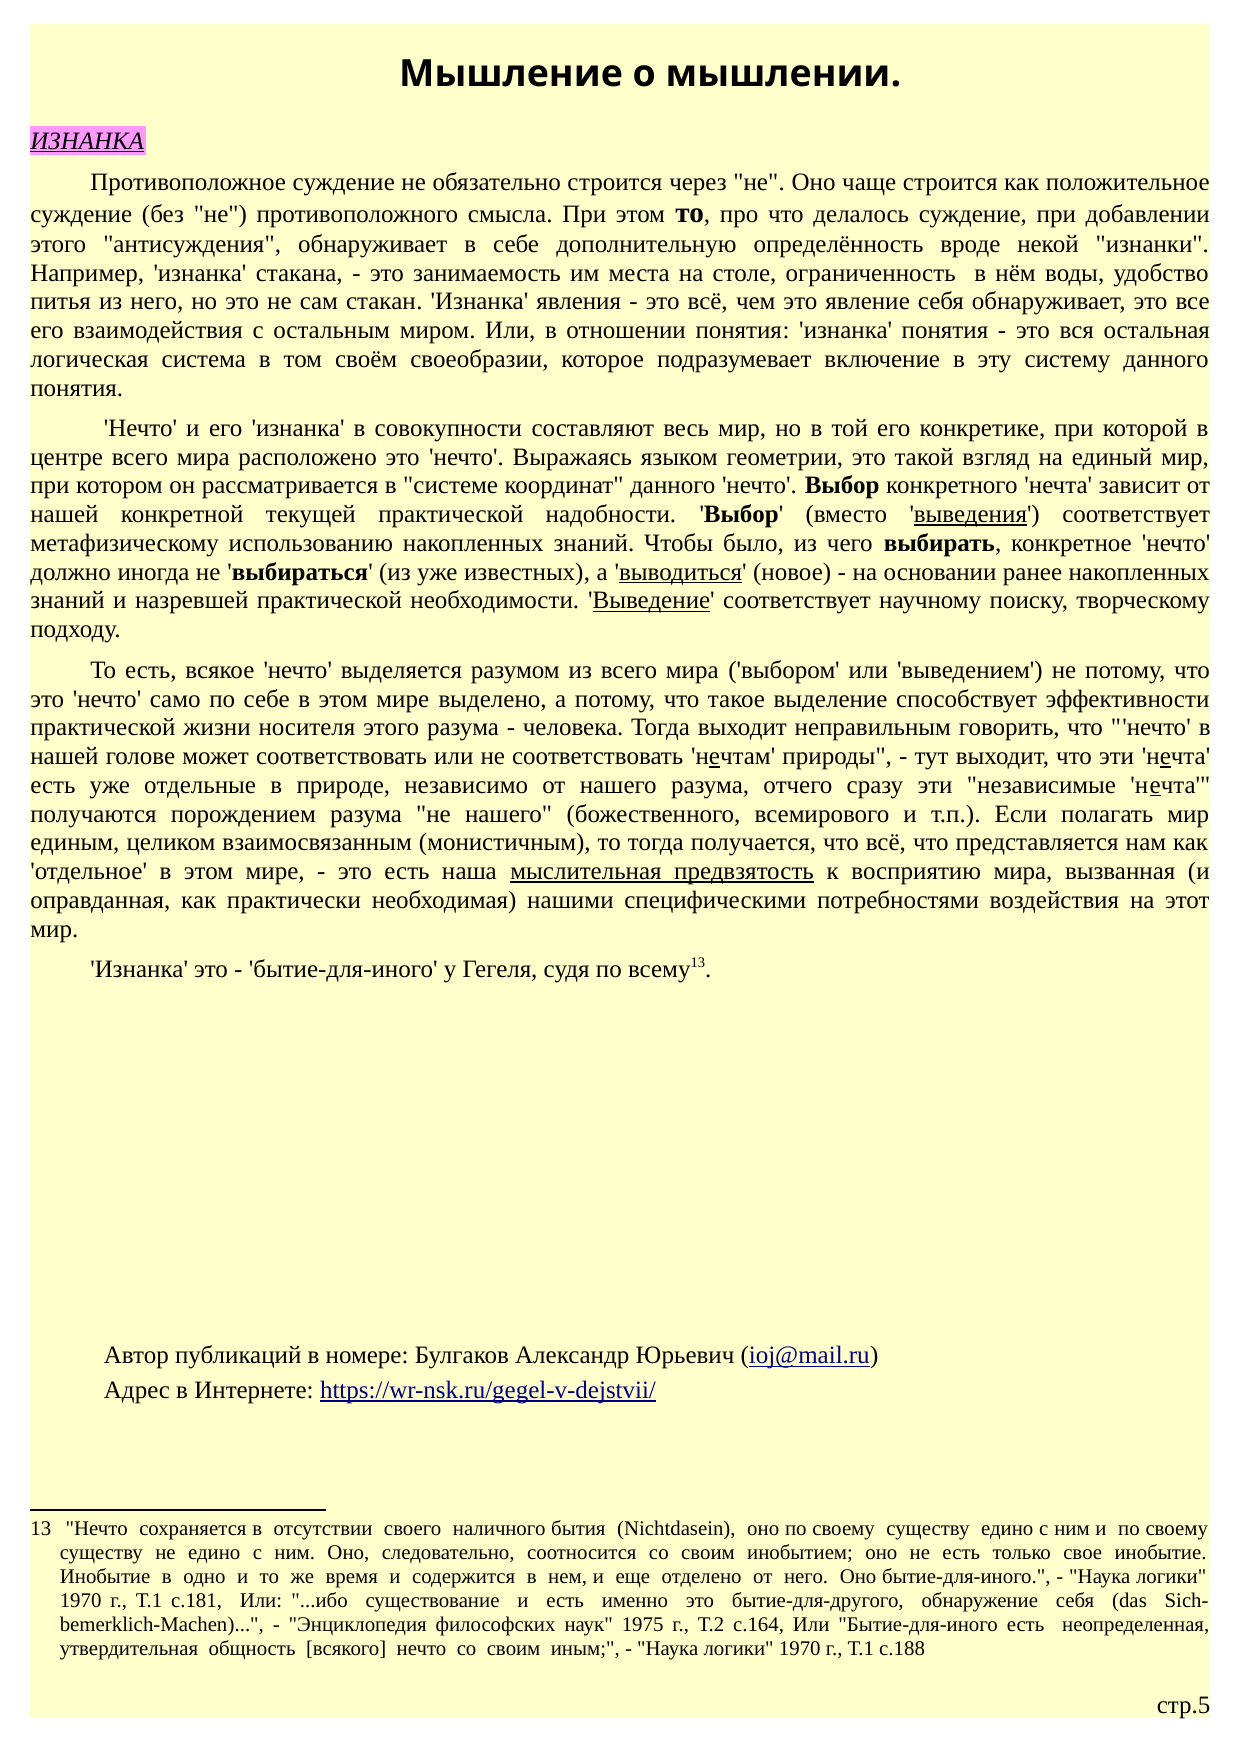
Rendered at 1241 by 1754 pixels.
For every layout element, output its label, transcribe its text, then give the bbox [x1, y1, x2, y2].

text Мышление о мышлении. [30, 24, 1210, 97]
text Автор публикаций в номере: Булгаков Александр Юрьевич (ioj@mail.ru) [30, 1341, 1210, 1369]
text Адрес в Интернете: https://wr-nsk.ru/gegel-v-dejstvii/ [30, 1375, 1210, 1404]
text ИЗНАНКА [30, 126, 1210, 155]
text 'Нечто' и его 'изнанка' в совокупности составляют весь мир, но в той его конкретике, при которой в центре всего мира расположено это 'нечто'. Выражаясь языком геометрии, это такой взгляд на единый мир, при котором он рассматривается в "системе координат" данного 'нечто'. Выбор конкретного 'нечта' зависит от нашей конкретной текущей практической надобности. 'Выбор' (вместо 'выведения') соответствует метафизическому использованию накопленных знаний. Чтобы было, из чего выбирать, конкретное 'нечто' должно иногда не 'выбираться' (из уже известных), а 'выводиться' (новое) - на основании ранее накопленных знаний и назревшей практической необходимости. 'Выведение' соответствует научному поиску, творческому подходу. [30, 413, 1210, 643]
text Противоположное суждение не обязательно строится через "не". Оно чаще строится как положительное суждение (без "не") противоположного смысла. При этом то, про что делалось суждение, при добавлении этого "антисуждения", обнаруживает в себе дополнительную определённость вроде некой "изнанки". Например, 'изнанка' стакана, - это занимаемость им места на столе, ограниченность в нём воды, удобство питья из него, но это не сам стакан. 'Изнанка' явления - это всё, чем это явление себя обнаруживает, это все его взаимодействия с остальным миром. Или, в отношении понятия: 'изнанка' понятия - это вся остальная логическая система в том своём своеобразии, которое подразумевает включение в эту систему данного понятия. [30, 167, 1210, 401]
text "Нечто сохраняется в отсутствии своего наличного бытия (Nichtdasein), оно по своему существу едино с ним и по своему существу не едино с ним. Оно, следовательно, соотносится со своим инобытием; оно не есть только свое инобытие. Инобытие в одно и то же время и содержится в нем, и еще отделено от него. Оно бытие-для-иного.", - "Наука логики" 1970 г., Т.1 с.181, Или: "...ибо существование и есть именно это бытие-для-другого, обнаружение себя (das Sich-bemerklich-Machen)...", - "Энциклопедия философских наук" 1975 г., Т.2 с.164, Или "Бытие-для-иного есть неопределенная, утвердительная общность [всякого] нечто со своим иным;", - "Наука логики" 1970 г., Т.1 с.188 [30, 1516, 1210, 1660]
text 'Изнанка' это - 'бытие-для-иного' у Гегеля, судя по всему. [30, 954, 1210, 983]
text То есть, всякое 'нечто' выделяется разумом из всего мира ('выбором' или 'выведением') не потому, что это 'нечто' само по себе в этом мире выделено, а потому, что такое выделение способствует эффективности практической жизни носителя этого разума - человека. Тогда выходит неправильным говорить, что "'нечто' в нашей голове может соответствовать или не соответствовать 'нечтам' природы", - тут выходит, что эти 'нечта' есть уже отдельные в природе, независимо от нашего разума, отчего сразу эти "независимые 'нечта'" получаются порождением разума "не нашего" (божественного, всемирового и т.п.). Если полагать мир единым, целиком взаимосвязанным (монистичным), то тогда получается, что всё, что представляется нам как 'отдельное' в этом мире, - это есть наша мыслительная предвзятость к восприятию мира, вызванная (и оправданная, как практически необходимая) нашими специфическими потребностями воздействия на этот мир. [30, 655, 1210, 942]
